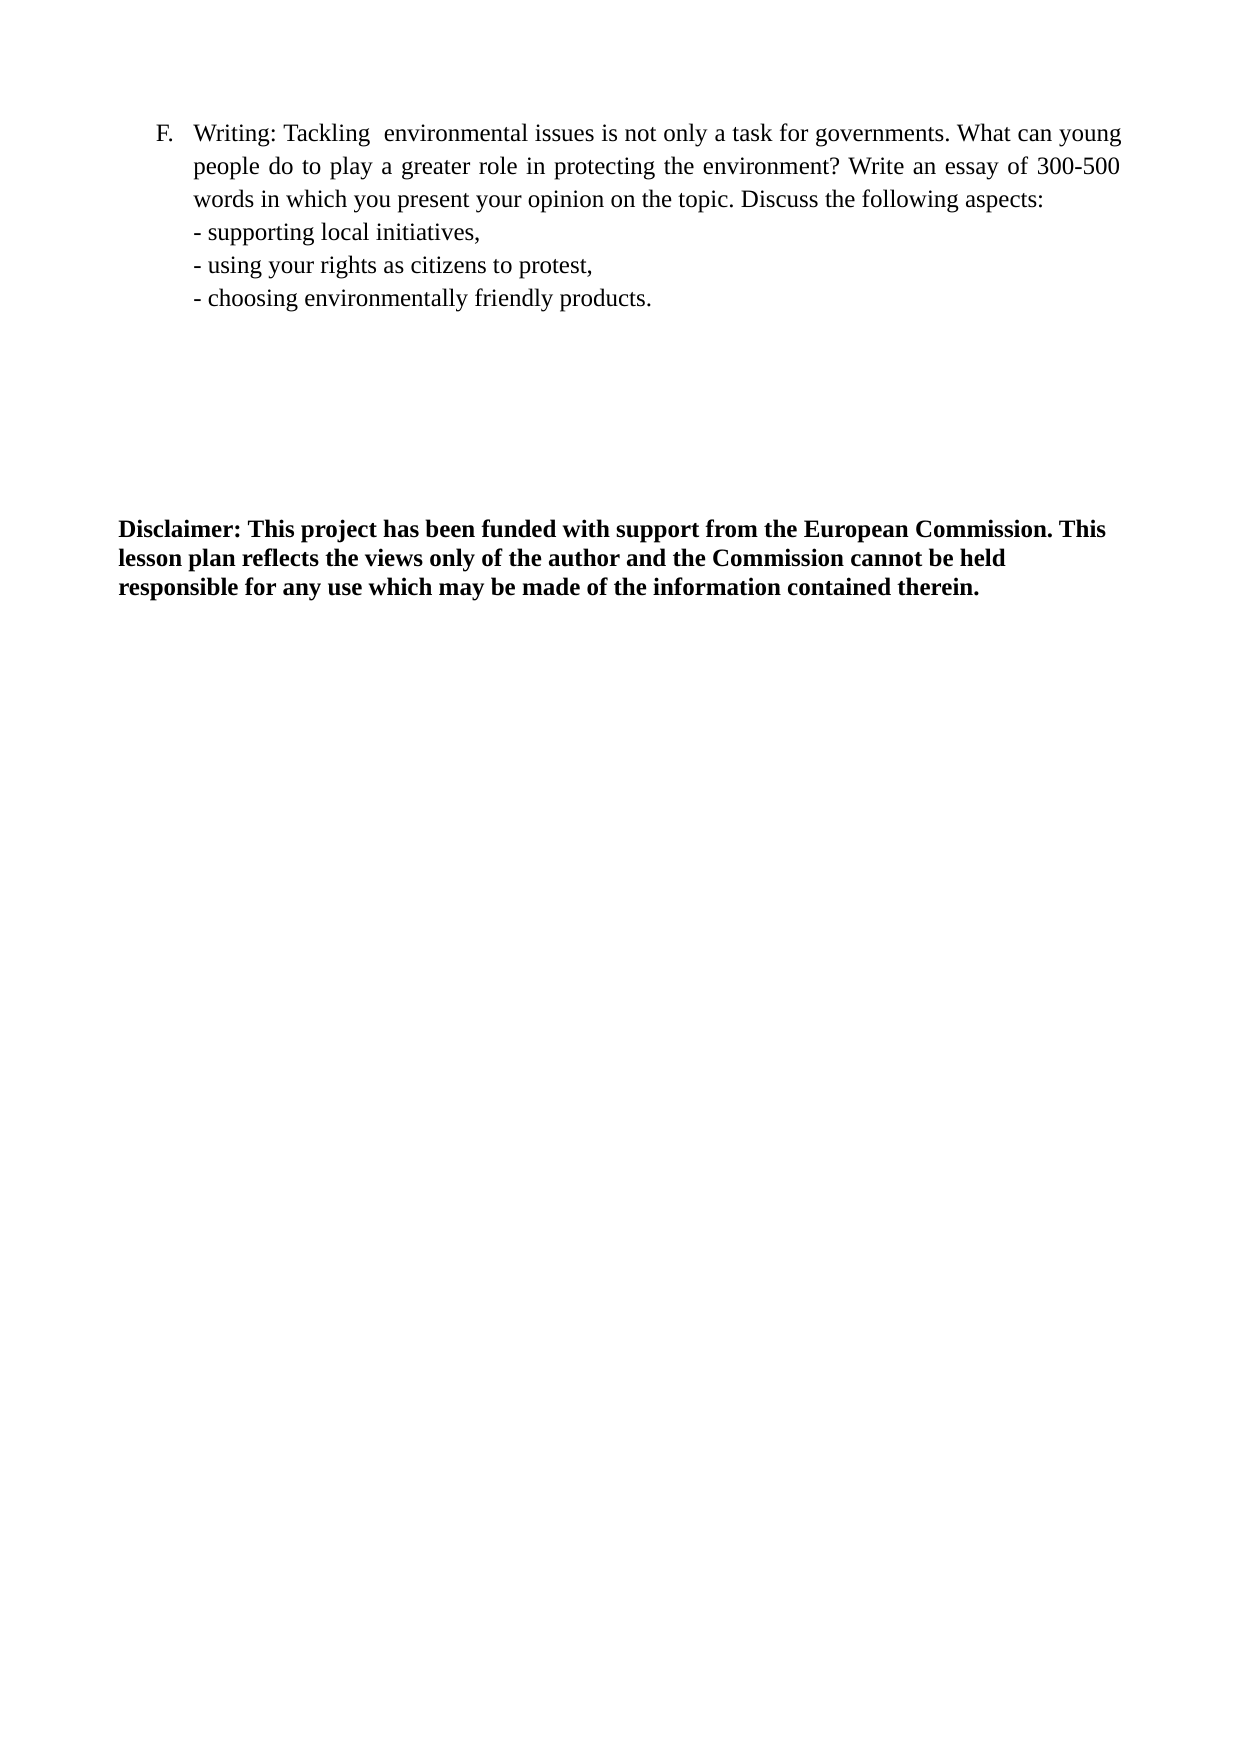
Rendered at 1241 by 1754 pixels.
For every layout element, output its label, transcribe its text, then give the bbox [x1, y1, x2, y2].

text Disclaimer: This project has been funded with support from the European Commission. This lesson plan reflects the views only of the author and the Commission cannot be held responsible for any use which may be made of the information contained therein. [118, 514, 1122, 601]
list Writing: Tackling environmental issues is not only a task for governments. What can young people do to play a greater role in protecting the environment? Write an essay of 300-500 words in which you present your opinion on the topic. Discuss the following aspects: [156, 118, 1122, 213]
list - supporting local initiatives, [156, 217, 1122, 246]
list - using your rights as citizens to protest, [156, 250, 1122, 279]
list - choosing environmentally friendly products. [156, 283, 1122, 312]
